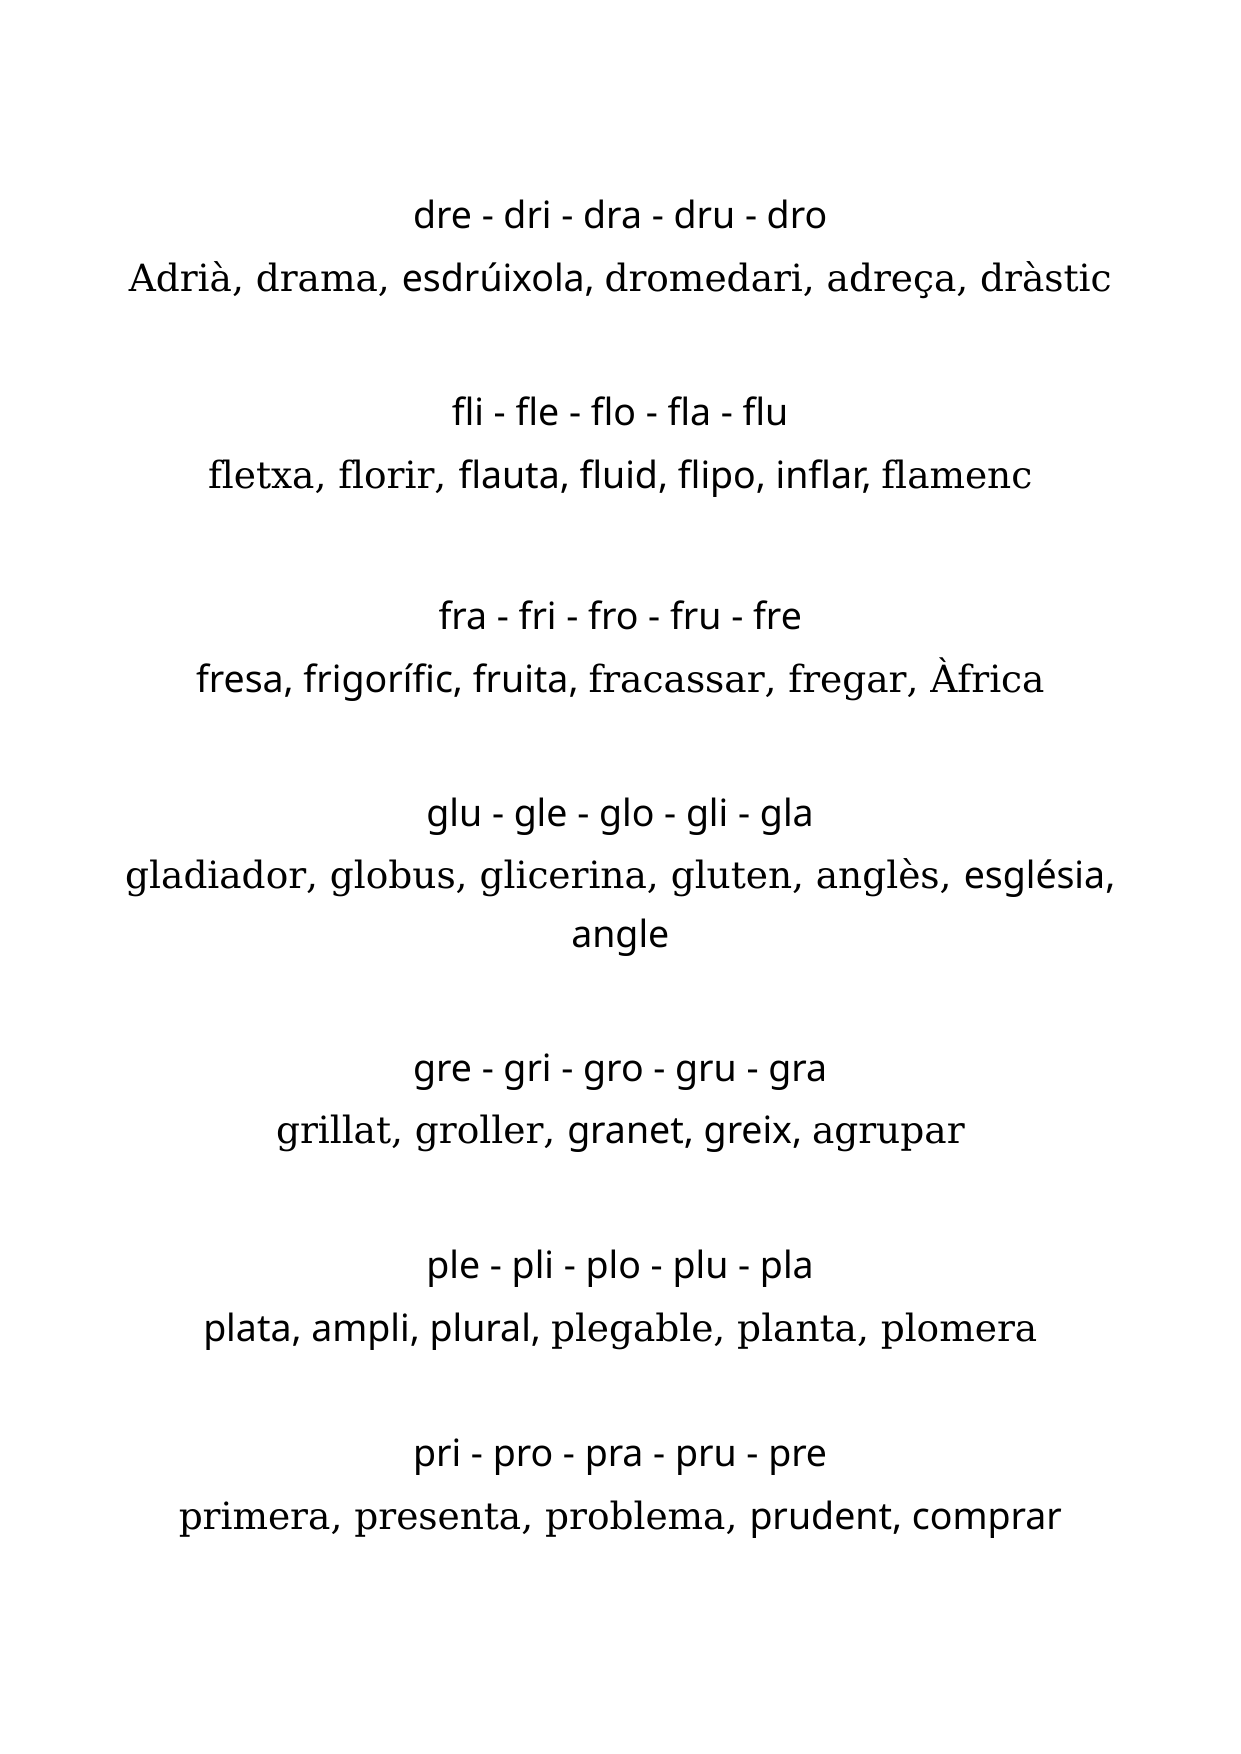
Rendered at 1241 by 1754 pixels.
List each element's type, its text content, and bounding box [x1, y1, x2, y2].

text fresa, frigorífic, fruita, fracassar, fregar, Àfrica [118, 652, 1122, 703]
text glu - gle - glo - gli - gla [118, 786, 1122, 837]
text pri - pro - pra - pru - pre [118, 1427, 1122, 1478]
text grillat, groller, granet, greix, agrupar [118, 1104, 1122, 1155]
text fra - fri - fro - fru - fre [118, 589, 1122, 641]
text primera, presenta, problema, prudent, comprar [118, 1489, 1122, 1541]
text gre - gri - gro - gru - gra [118, 1041, 1122, 1092]
text fletxa, florir, flauta, fluid, flipo, inflar, flamenc [118, 448, 1122, 499]
text ple - pli - plo - plu - pla [118, 1238, 1122, 1289]
text Adrià, drama, esdrúixola, dromedari, adreça, dràstic [118, 252, 1122, 303]
text dre - dri - dra - dru - dro [118, 189, 1122, 240]
text gladiador, globus, glicerina, gluten, anglès, església, angle [118, 849, 1122, 958]
text plata, ampli, plural, plegable, planta, plomera [118, 1301, 1122, 1352]
text fli - fle - flo - fla - flu [118, 386, 1122, 437]
